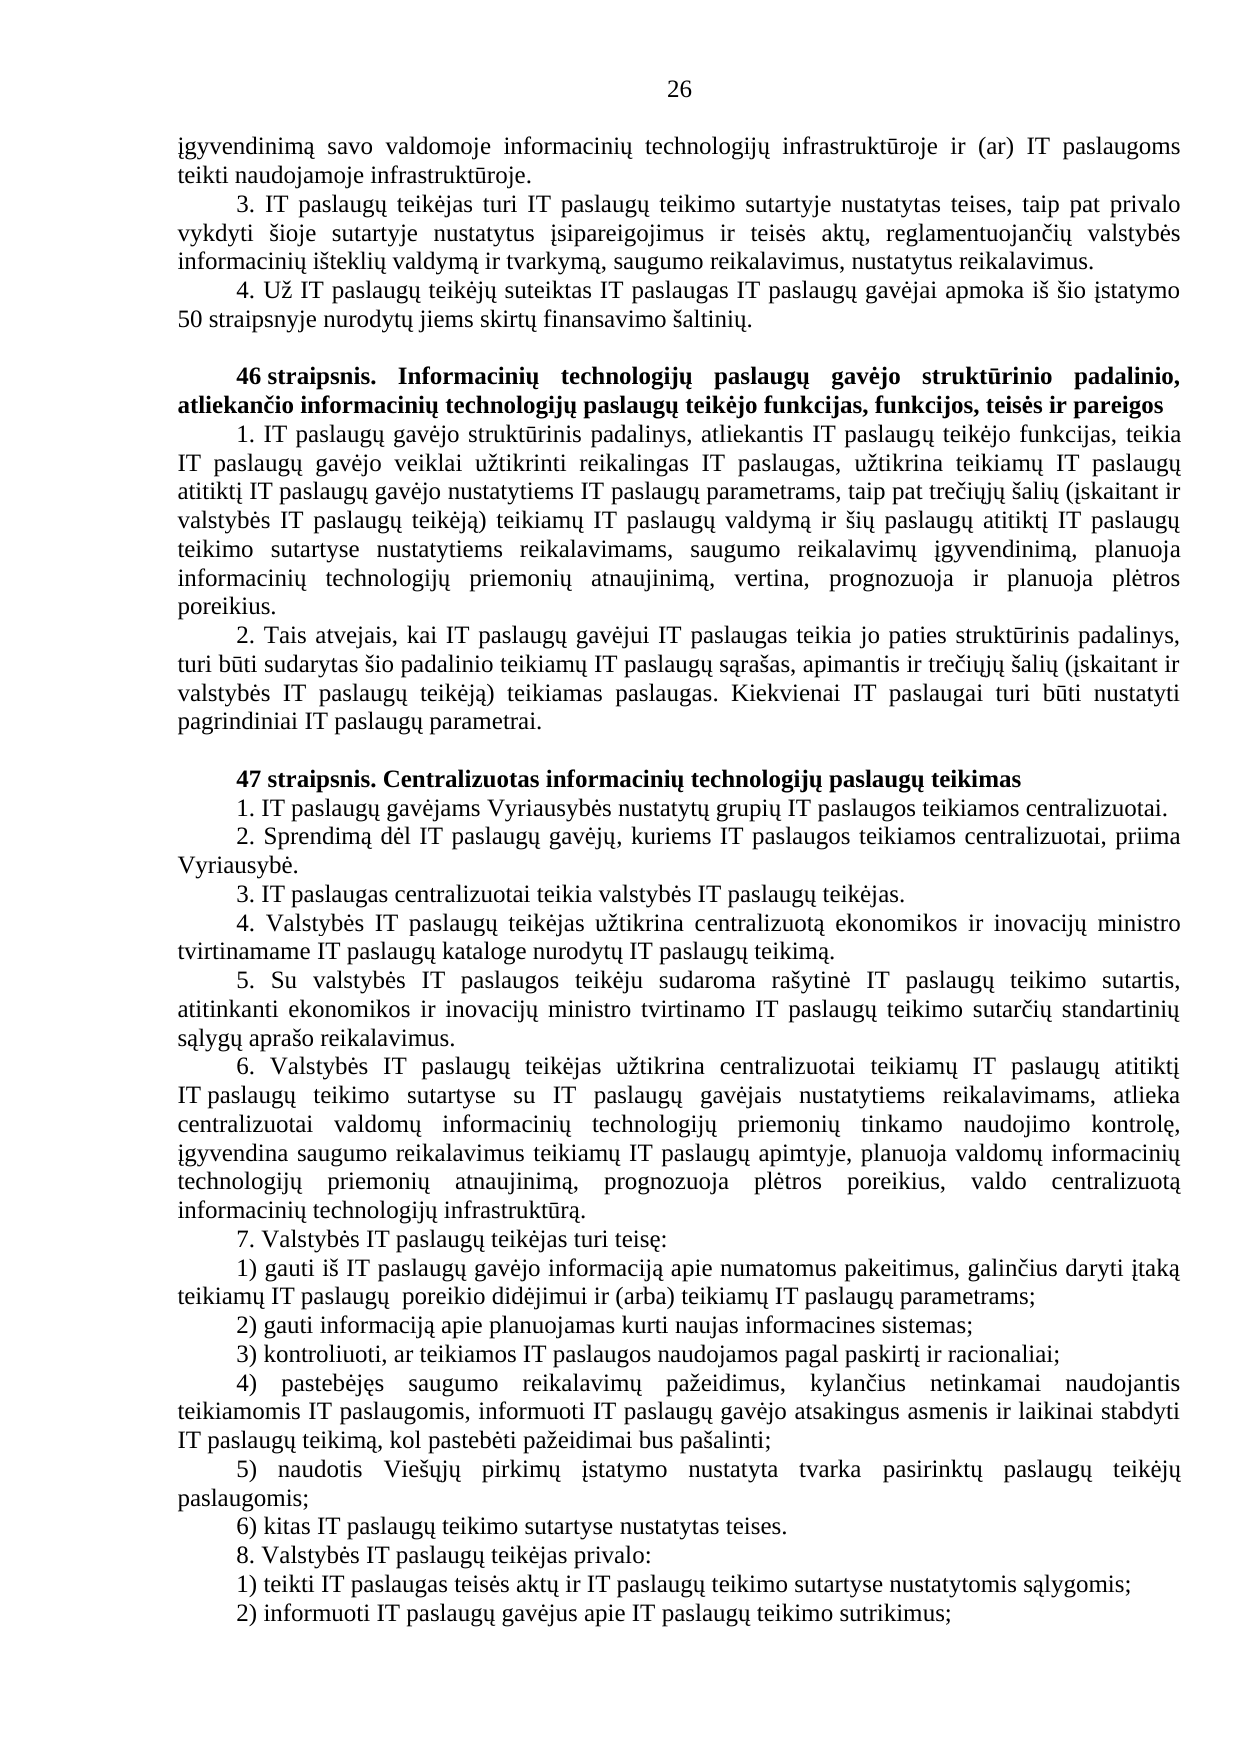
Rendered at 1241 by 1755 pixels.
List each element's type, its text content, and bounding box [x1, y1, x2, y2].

text 4. Už IT paslaugų teikėjų suteiktas IT paslaugas IT paslaugų gavėjai apmoka iš šio įstatymo 50 straipsnyje nurodytų jiems skirtų finansavimo šaltinių. [177, 275, 1181, 333]
text 2. Tais atvejais, kai IT paslaugų gavėjui IT paslaugas teikia jo paties struktūrinis padalinys, turi būti sudarytas šio padalinio teikiamų IT paslaugų sąrašas, apimantis ir trečiųjų šalių (įskaitant ir valstybės IT paslaugų teikėją) teikiamas paslaugas. Kiekvienai IT paslaugai turi būti nustatyti pagrindiniai IT paslaugų parametrai. [177, 620, 1181, 735]
text 6) kitas IT paslaugų teikimo sutartyse nustatytas teises. [177, 1511, 1181, 1540]
text įgyvendinimą savo valdomoje informacinių technologijų infrastruktūroje ir (ar) IT paslaugoms teikti naudojamoje infrastruktūroje. [177, 131, 1181, 189]
text 46 straipsnis. Informacinių technologijų paslaugų gavėjo struktūrinio padalinio, atliekančio informacinių technologijų paslaugų teikėjo funkcijas, funkcijos, teisės ir pareigos [177, 361, 1181, 419]
text 3. IT paslaugų teikėjas turi IT paslaugų teikimo sutartyje nustatytas teises, taip pat privalo vykdyti šioje sutartyje nustatytus įsipareigojimus ir teisės aktų, reglamentuojančių valstybės informacinių išteklių valdymą ir tvarkymą, saugumo reikalavimus, nustatytus reikalavimus. [177, 189, 1181, 275]
text 1. IT paslaugų gavėjams Vyriausybės nustatytų grupių IT paslaugos teikiamos centralizuotai. [177, 793, 1181, 821]
text 47 straipsnis. Centralizuotas informacinių technologijų paslaugų teikimas [177, 764, 1181, 793]
text 5. Su valstybės IT paslaugos teikėju sudaroma rašytinė IT paslaugų teikimo sutartis, atitinkanti ekonomikos ir inovacijų ministro tvirtinamo IT paslaugų teikimo sutarčių standartinių sąlygų aprašo reikalavimus. [177, 965, 1181, 1051]
text 6. Valstybės IT paslaugų teikėjas užtikrina centralizuotai teikiamų IT paslaugų atitiktį IT paslaugų teikimo sutartyse su IT paslaugų gavėjais nustatytiems reikalavimams, atlieka centralizuotai valdomų informacinių technologijų priemonių tinkamo naudojimo kontrolę, įgyvendina saugumo reikalavimus teikiamų IT paslaugų apimtyje, planuoja valdomų informacinių technologijų priemonių atnaujinimą, prognozuoja plėtros poreikius, valdo centralizuotą informacinių technologijų infrastruktūrą. [177, 1051, 1181, 1224]
text 5) naudotis Viešųjų pirkimų įstatymo nustatyta tvarka pasirinktų paslaugų teikėjų paslaugomis; [177, 1454, 1181, 1511]
text 2) gauti informaciją apie planuojamas kurti naujas informacines sistemas; [177, 1310, 1181, 1339]
text 3. IT paslaugas centralizuotai teikia valstybės IT paslaugų teikėjas. [177, 879, 1181, 908]
text 4. Valstybės IT paslaugų teikėjas užtikrina centralizuotą ekonomikos ir inovacijų ministro tvirtinamame IT paslaugų kataloge nurodytų IT paslaugų teikimą. [177, 908, 1181, 965]
text 7. Valstybės IT paslaugų teikėjas turi teisę: [177, 1224, 1181, 1253]
text 2) informuoti IT paslaugų gavėjus apie IT paslaugų teikimo sutrikimus; [162, 1598, 1181, 1626]
text 1) gauti iš IT paslaugų gavėjo informaciją apie numatomus pakeitimus, galinčius daryti įtaką teikiamų IT paslaugų poreikio didėjimui ir (arba) teikiamų IT paslaugų parametrams; [177, 1253, 1181, 1310]
text 1. IT paslaugų gavėjo struktūrinis padalinys, atliekantis IT paslaugų teikėjo funkcijas, teikia IT paslaugų gavėjo veiklai užtikrinti reikalingas IT paslaugas, užtikrina teikiamų IT paslaugų atitiktį IT paslaugų gavėjo nustatytiems IT paslaugų parametrams, taip pat trečiųjų šalių (įskaitant ir valstybės IT paslaugų teikėją) teikiamų IT paslaugų valdymą ir šių paslaugų atitiktį IT paslaugų teikimo sutartyse nustatytiems reikalavimams, saugumo reikalavimų įgyvendinimą, planuoja informacinių technologijų priemonių atnaujinimą, vertina, prognozuoja ir planuoja plėtros poreikius. [177, 419, 1181, 620]
text 1) teikti IT paslaugas teisės aktų ir IT paslaugų teikimo sutartyse nustatytomis sąlygomis; [177, 1569, 1181, 1598]
text 8. Valstybės IT paslaugų teikėjas privalo: [177, 1540, 1181, 1569]
text 2. Sprendimą dėl IT paslaugų gavėjų, kuriems IT paslaugos teikiamos centralizuotai, priima Vyriausybė. [177, 821, 1181, 879]
text 3) kontroliuoti, ar teikiamos IT paslaugos naudojamos pagal paskirtį ir racionaliai; [177, 1339, 1181, 1368]
text 4) pastebėjęs saugumo reikalavimų pažeidimus, kylančius netinkamai naudojantis teikiamomis IT paslaugomis, informuoti IT paslaugų gavėjo atsakingus asmenis ir laikinai stabdyti IT paslaugų teikimą, kol pastebėti pažeidimai bus pašalinti; [177, 1368, 1181, 1454]
